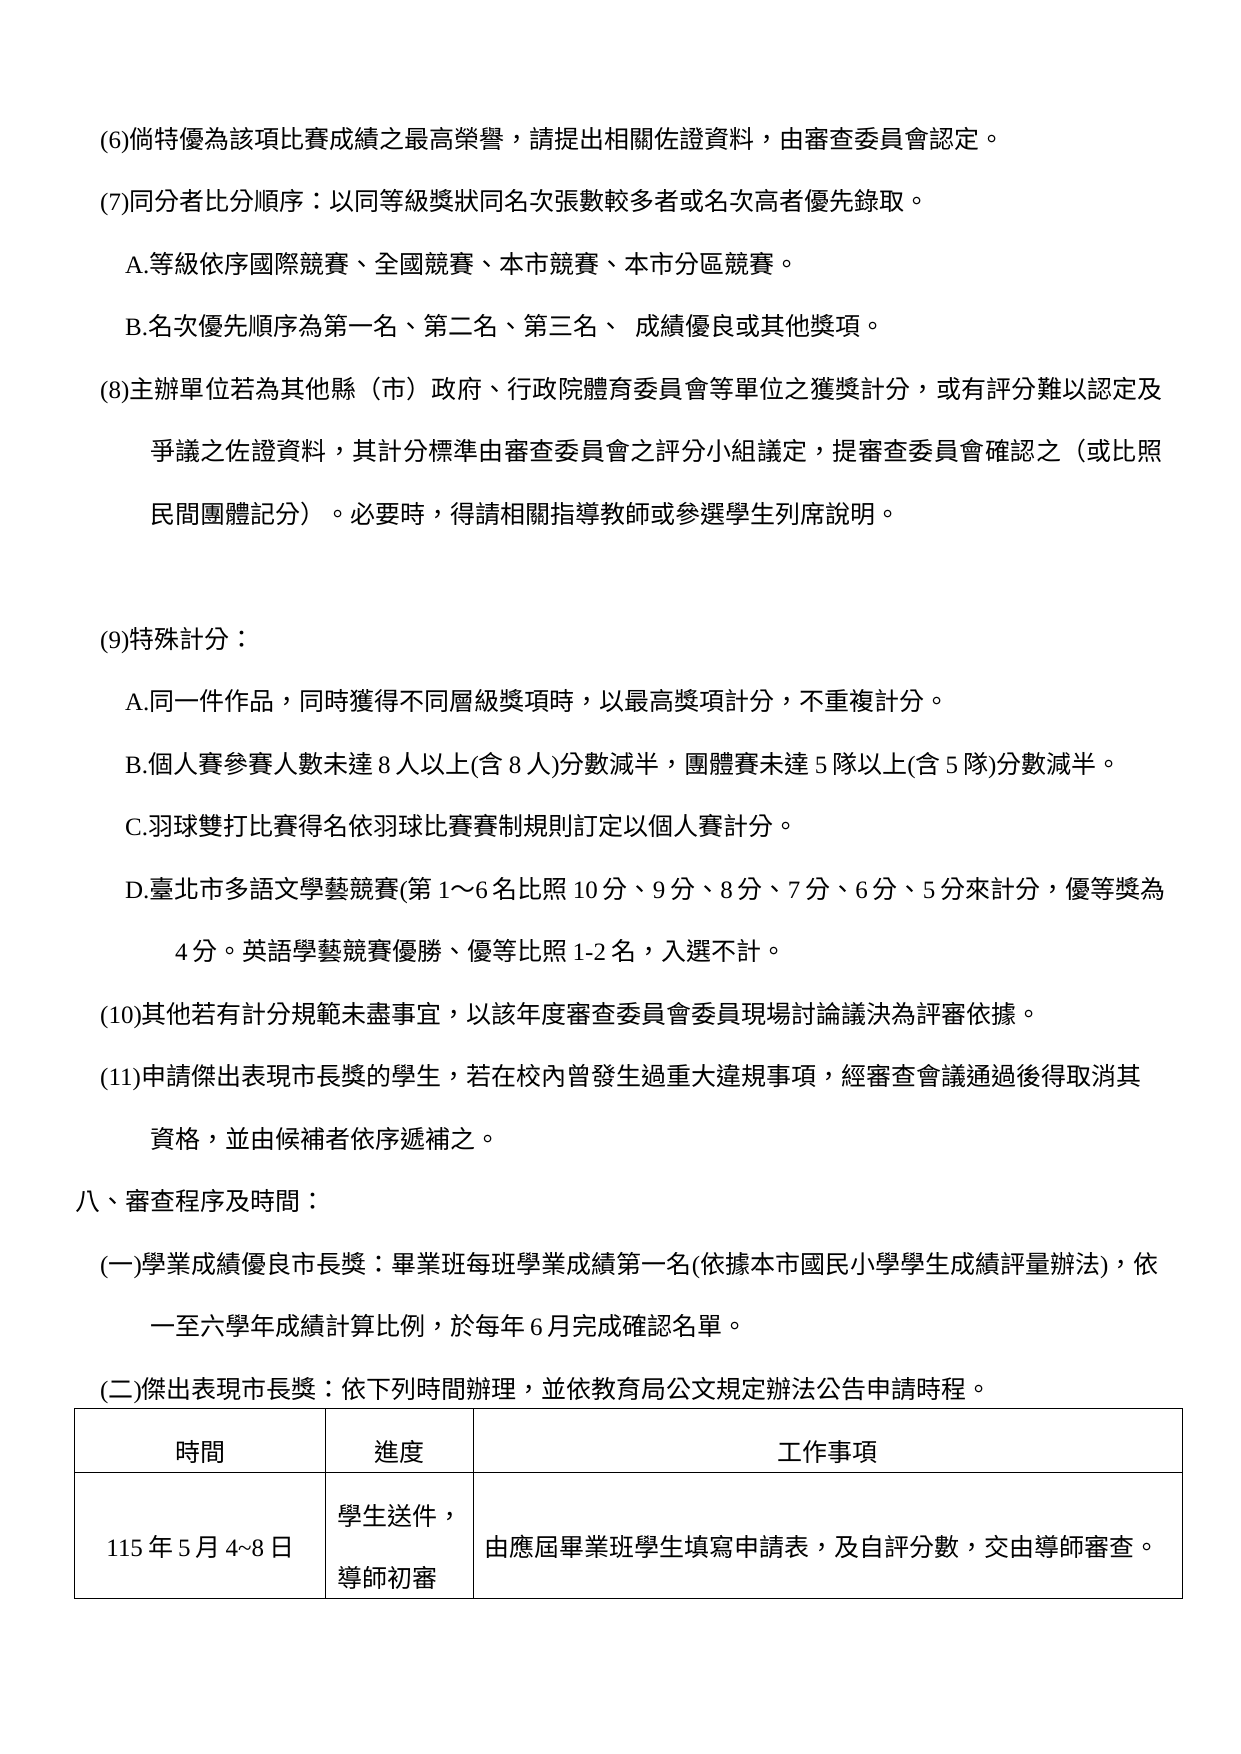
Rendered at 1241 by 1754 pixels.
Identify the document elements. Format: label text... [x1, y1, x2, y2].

text (8)主辦單位若為其他縣（市）政府、行政院體育委員會等單位之獲獎計分，或有評分難以認定及爭議之佐證資料，其計分標準由審查委員會之評分小組議定，提審查委員會確認之（或比照民間團體記分）。必要時，得請相關指導教師或參選學生列席說明。 [100, 346, 1165, 533]
text B.名次優先順序為第一名、第二名、第三名、 成績優良或其他獎項。 [125, 283, 1165, 346]
table_cell 學生送件，導師初審 [326, 1473, 473, 1598]
text (6)倘特優為該項比賽成績之最高榮譽，請提出相關佐證資料，由審查委員會認定。 [100, 96, 1165, 158]
table_header 時間 [75, 1409, 325, 1472]
text (11)申請傑出表現市長獎的學生，若在校內曾發生過重大違規事項，經審查會議通過後得取消其資格，並由候補者依序遞補之。 [100, 1033, 1165, 1158]
text (10)其他若有計分規範未盡事宜，以該年度審查委員會委員現場討論議決為評審依據。 [100, 971, 1165, 1033]
table_cell 由應屆畢業班學生填寫申請表，及自評分數，交由導師審查。 [474, 1473, 1182, 1598]
text (一)學業成績優良市長獎：畢業班每班學業成績第一名(依據本市國民小學學生成績評量辦法)，依一至六學年成績計算比例，於每年6月完成確認名單。 [100, 1221, 1165, 1346]
table_header 進度 [326, 1409, 473, 1472]
table_header 工作事項 [474, 1409, 1182, 1472]
text A.同一件作品，同時獲得不同層級獎項時，以最高獎項計分，不重複計分。 [125, 658, 1165, 721]
text B.個人賽參賽人數未達8人以上(含8人)分數減半，團體賽未達5隊以上(含5隊)分數減半。 [125, 721, 1165, 783]
text C.羽球雙打比賽得名依羽球比賽賽制規則訂定以個人賽計分。 [125, 783, 1165, 846]
text (9)特殊計分： [100, 596, 1165, 658]
text 八、審查程序及時間： [75, 1158, 1165, 1221]
text (7)同分者比分順序：以同等級獎狀同名次張數較多者或名次高者優先錄取。 [100, 158, 1165, 221]
table_cell 115年5月4~8日 [75, 1473, 325, 1598]
text (二)傑出表現市長獎：依下列時間辦理，並依教育局公文規定辦法公告申請時程。 [100, 1346, 1165, 1408]
text A.等級依序國際競賽、全國競賽、本市競賽、本市分區競賽。 [125, 221, 1165, 283]
text D.臺北市多語文學藝競賽(第1～6名比照10分、9分、8分、7分、6分、5分來計分，優等獎為4分。英語學藝競賽優勝、優等比照1-2名，入選不計。 [125, 846, 1165, 971]
